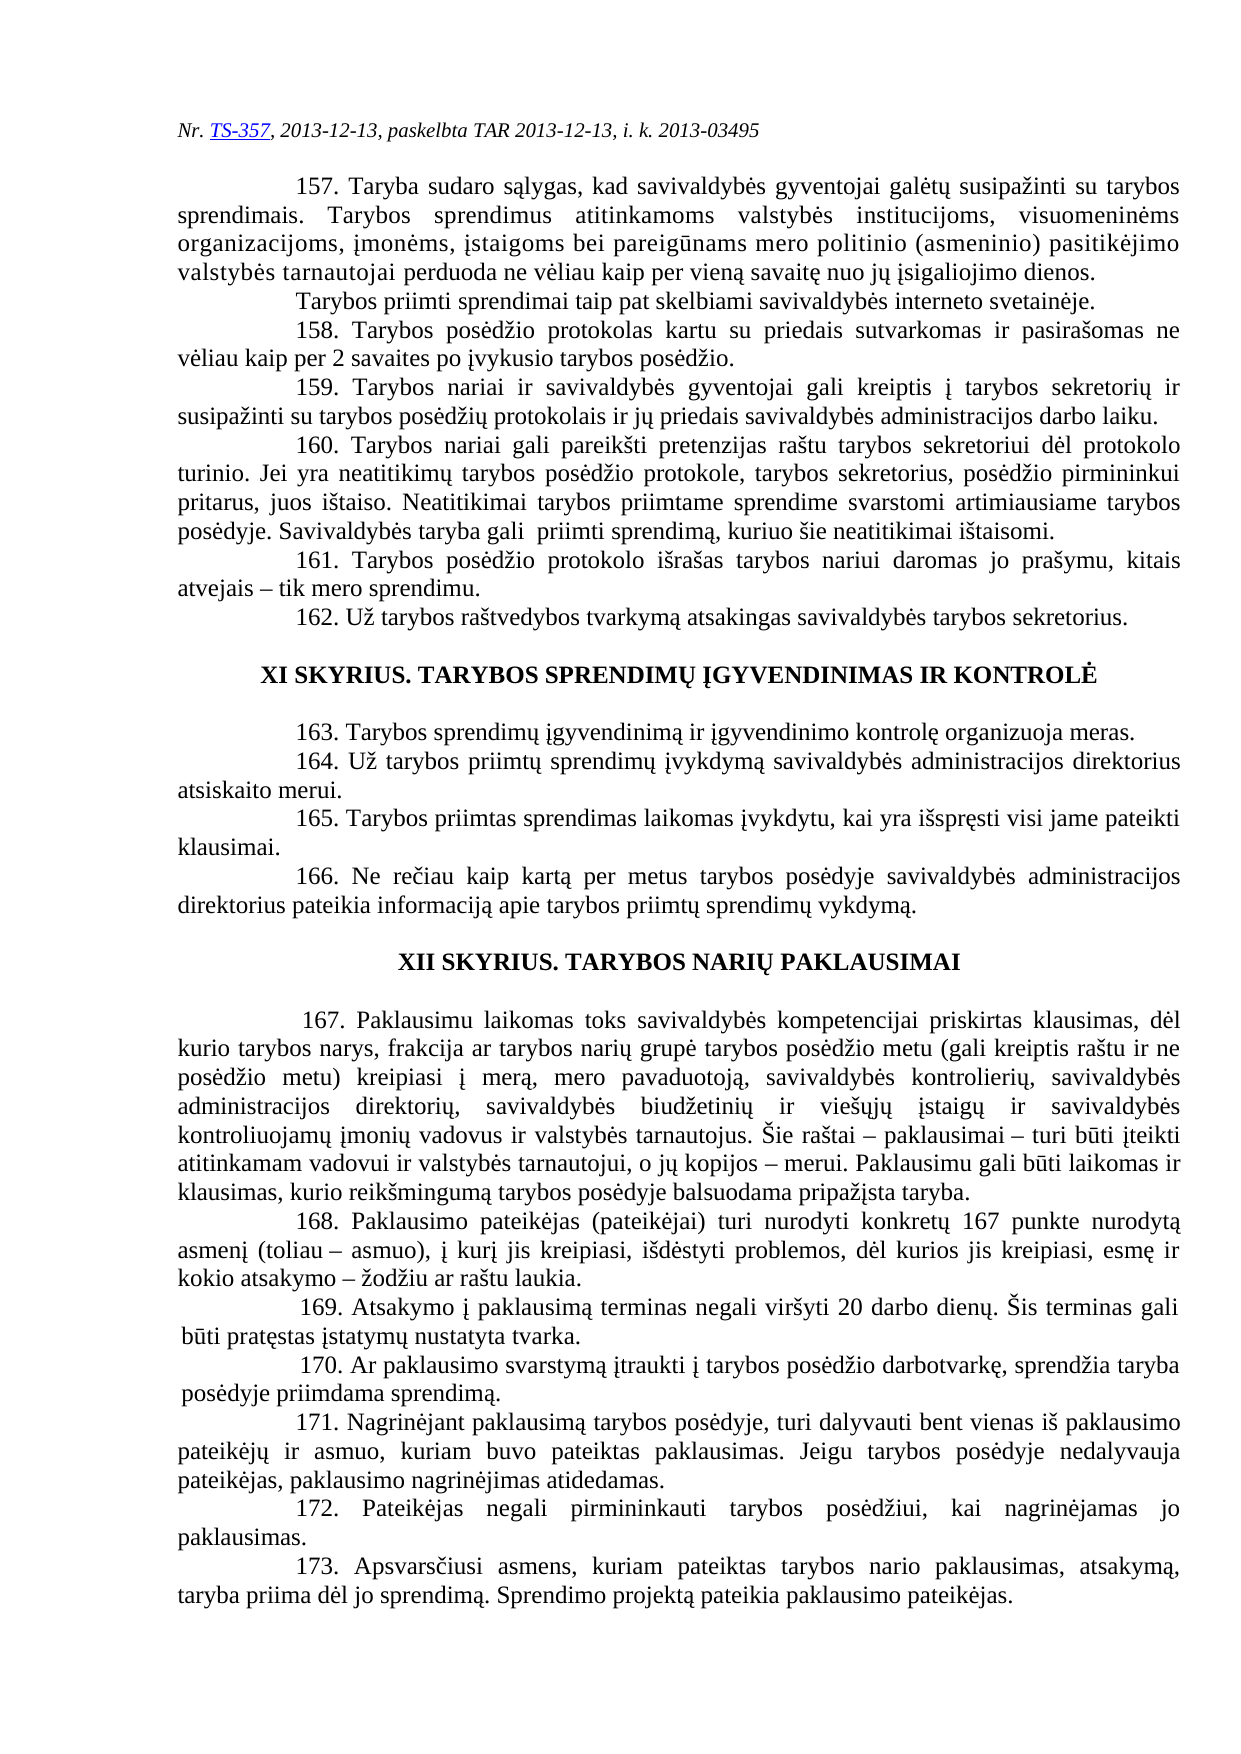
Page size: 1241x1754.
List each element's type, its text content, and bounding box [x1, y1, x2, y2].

text 159. Tarybos nariai ir savivaldybės gyventojai gali kreiptis į tarybos sekretorių ir susipažinti su tarybos posėdžių protokolais ir jų priedais savivaldybės administracijos darbo laiku. [177, 372, 1181, 430]
text 158. Tarybos posėdžio protokolas kartu su priedais sutvarkomas ir pasirašomas ne vėliau kaip per 2 savaites po įvykusio tarybos posėdžio. [177, 315, 1181, 372]
text XII SKYRIUS. TARYBOS NARIŲ PAKLAUSIMAI [177, 947, 1181, 976]
text 163. Tarybos sprendimų įgyvendinimą ir įgyvendinimo kontrolę organizuoja meras. [177, 717, 1181, 746]
text Nr. TS-357, 2013-12-13, paskelbta TAR 2013-12-13, i. k. 2013-03495 [177, 118, 1181, 142]
text 170. Ar paklausimo svarstymą įtraukti į tarybos posėdžio darbotvarkę, sprendžia taryba posėdyje priimdama sprendimą. [181, 1350, 1181, 1407]
text Tarybos priimti sprendimai taip pat skelbiami savivaldybės interneto svetainėje. [177, 286, 1181, 315]
text 169. Atsakymo į paklausimą terminas negali viršyti 20 darbo dienų. Šis terminas gali būti pratęstas įstatymų nustatyta tvarka. [181, 1292, 1181, 1350]
text 162. Už tarybos raštvedybos tvarkymą atsakingas savivaldybės tarybos sekretorius. [177, 602, 1181, 631]
text 165. Tarybos priimtas sprendimas laikomas įvykdytu, kai yra išspręsti visi jame pateikti klausimai. [177, 803, 1181, 861]
text 171. Nagrinėjant paklausimą tarybos posėdyje, turi dalyvauti bent vienas iš paklausimo pateikėjų ir asmuo, kuriam buvo pateiktas paklausimas. Jeigu tarybos posėdyje nedalyvauja pateikėjas, paklausimo nagrinėjimas atidedamas. [177, 1407, 1181, 1493]
text 173. Apsvarsčiusi asmens, kuriam pateiktas tarybos nario paklausimas, atsakymą, taryba priima dėl jo sprendimą. Sprendimo projektą pateikia paklausimo pateikėjas. [177, 1551, 1181, 1608]
text 172. Pateikėjas negali pirmininkauti tarybos posėdžiui, kai nagrinėjamas jo paklausimas. [177, 1493, 1181, 1551]
text 168. Paklausimo pateikėjas (pateikėjai) turi nurodyti konkretų 167 punkte nurodytą asmenį (toliau – asmuo), į kurį jis kreipiasi, išdėstyti problemos, dėl kurios jis kreipiasi, esmę ir kokio atsakymo – žodžiu ar raštu laukia. [177, 1206, 1181, 1292]
text 160. Tarybos nariai gali pareikšti pretenzijas raštu tarybos sekretoriui dėl protokolo turinio. Jei yra neatitikimų tarybos posėdžio protokole, tarybos sekretorius, posėdžio pirmininkui pritarus, juos ištaiso. Neatitikimai tarybos priimtame sprendime svarstomi artimiausiame tarybos posėdyje. Savivaldybės taryba gali priimti sprendimą, kuriuo šie neatitikimai ištaisomi. [177, 430, 1181, 545]
text 164. Už tarybos priimtų sprendimų įvykdymą savivaldybės administracijos direktorius atsiskaito merui. [177, 746, 1181, 803]
text 166. Ne rečiau kaip kartą per metus tarybos posėdyje savivaldybės administracijos direktorius pateikia informaciją apie tarybos priimtų sprendimų vykdymą. [177, 861, 1181, 918]
text 161. Tarybos posėdžio protokolo išrašas tarybos nariui daromas jo prašymu, kitais atvejais – tik mero sprendimu. [177, 545, 1181, 602]
text 167. Paklausimu laikomas toks savivaldybės kompetencijai priskirtas klausimas, dėl kurio tarybos narys, frakcija ar tarybos narių grupė tarybos posėdžio metu (gali kreiptis raštu ir ne posėdžio metu) kreipiasi į merą, mero pavaduotoją, savivaldybės kontrolierių, savivaldybės administracijos direktorių, savivaldybės biudžetinių ir viešųjų įstaigų ir savivaldybės kontroliuojamų įmonių vadovus ir valstybės tarnautojus. Šie raštai – paklausimai – turi būti įteikti atitinkamam vadovui ir valstybės tarnautojui, o jų kopijos – merui. Paklausimu gali būti laikomas ir klausimas, kurio reikšmingumą tarybos posėdyje balsuodama pripažįsta taryba. [177, 1005, 1181, 1206]
text 157. Taryba sudaro sąlygas, kad savivaldybės gyventojai galėtų susipažinti su tarybos sprendimais. Tarybos sprendimus atitinkamoms valstybės institucijoms, visuomeninėms organizacijoms, įmonėms, įstaigoms bei pareigūnams mero politinio (asmeninio) pasitikėjimo valstybės tarnautojai perduoda ne vėliau kaip per vieną savaitę nuo jų įsigaliojimo dienos. [177, 171, 1181, 286]
text XI SKYRIUS. TARYBOS SPRENDIMŲ ĮGYVENDINIMAS IR KONTROLĖ [177, 660, 1181, 688]
